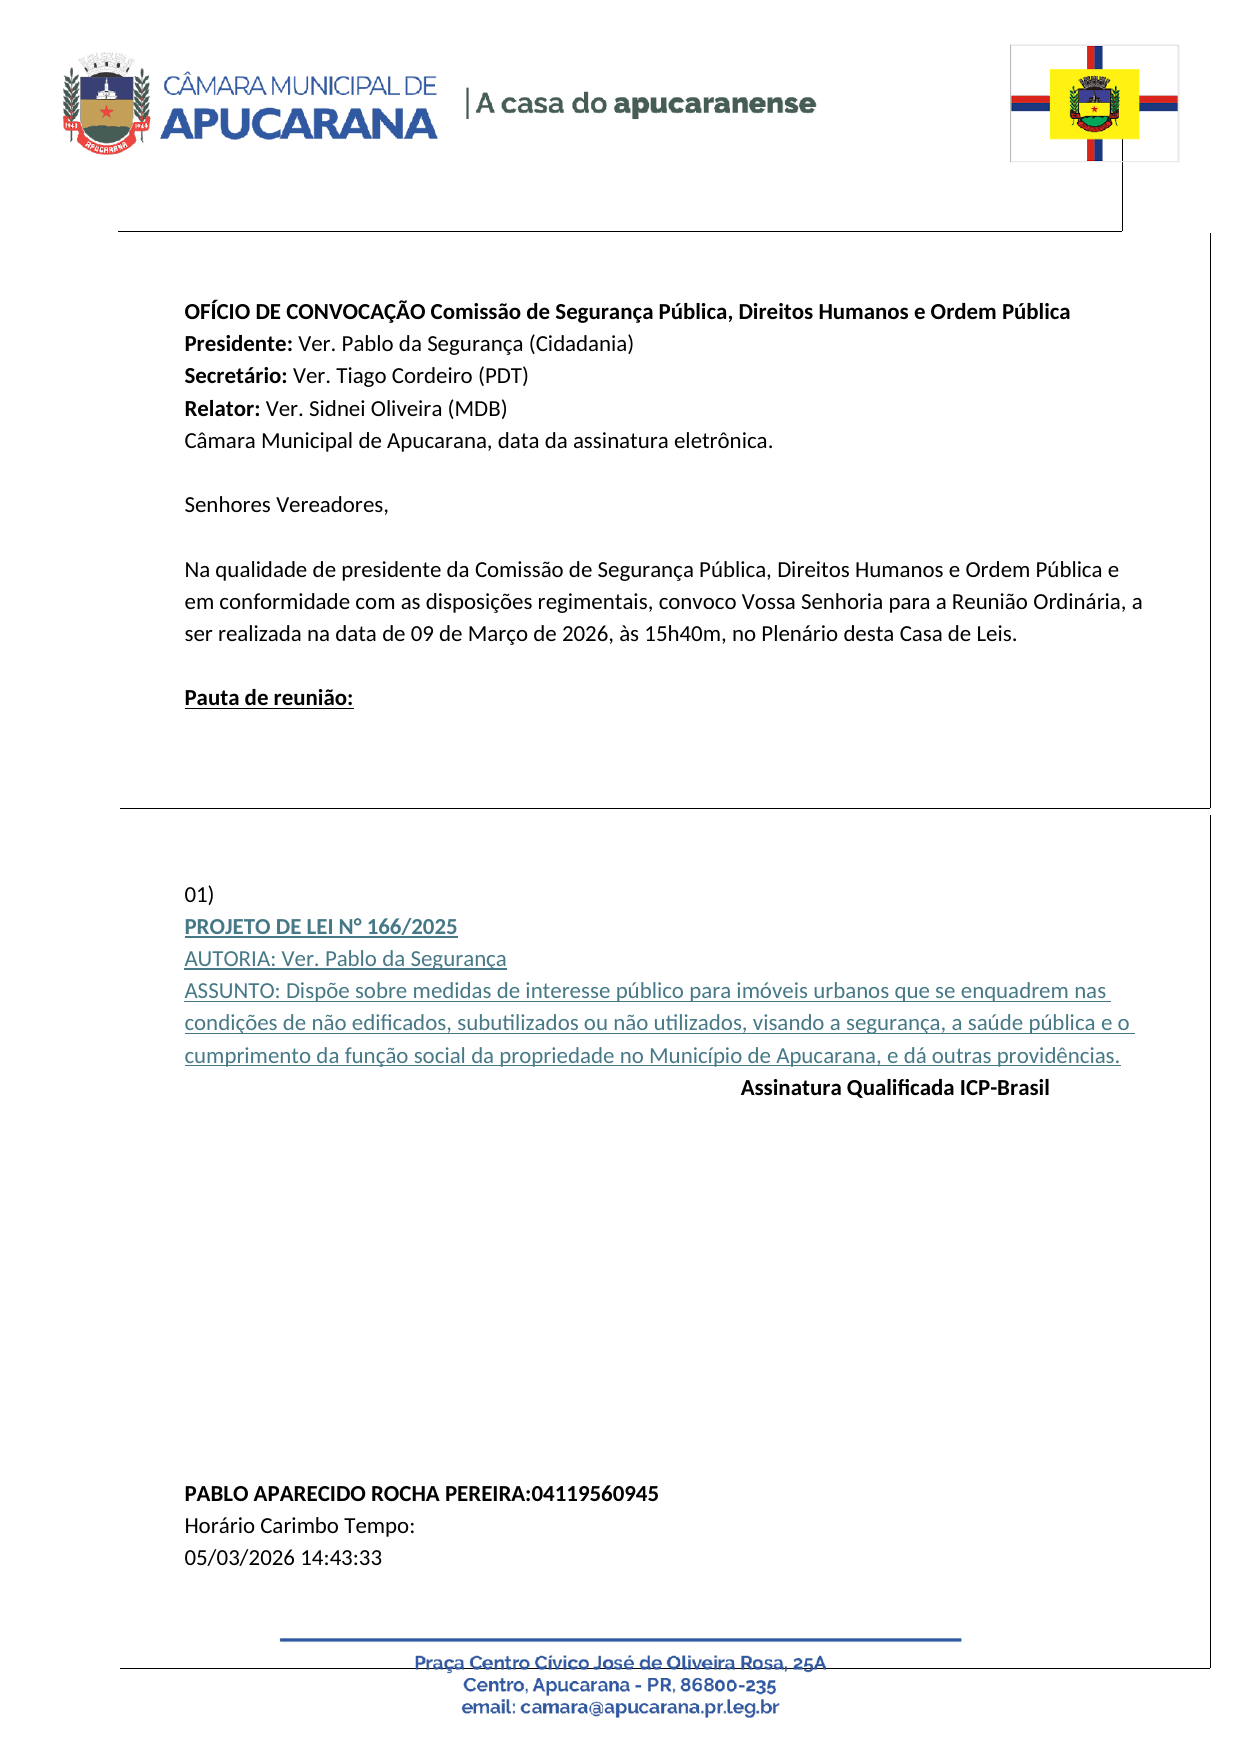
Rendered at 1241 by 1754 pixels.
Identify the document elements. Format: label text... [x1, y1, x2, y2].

table_header OFÍCIO DE CONVOCAÇÃO Comissão de Segurança Pública, Direitos Humanos e Ordem Pública Presidente: Ver. Pablo da Segurança (Cidadania) Secretário: Ver. Tiago Cordeiro (PDT) Relator: Ver. Sidnei Oliveira (MDB) Câmara Municipal de Apucarana, data da assinatura eletrônica. Senhores Vereadores, Na qualidade de presidente da Comissão de Segurança Pública, Direitos Humanos e Ordem Pública e em conformidade com as disposições regimentais, convoco Vossa Senhoria para a Reunião Ordinária, a ser realizada na data de 09 de Março de 2026, às 15h40m, no Plenário desta Casa de Leis. Pauta de reunião: [118, 231, 1212, 814]
table_cell 01) PROJETO DE LEI N° 166/2025 AUTORIA: Ver. Pablo da Segurança ASSUNTO: Dispõe sobre medidas de interesse público para imóveis urbanos que se enquadrem nas condições de não edificados, subutilizados ou não utilizados, visando a segurança, a saúde pública e o cumprimento da função social da propriedade no Município de Apucarana, e dá outras providências. Assinatura Qualificada ICP-Brasil PABLO APARECIDO ROCHA PEREIRA:04119560945 Horário Carimbo Tempo: 05/03/2026 14:43:33 [118, 814, 1212, 1674]
